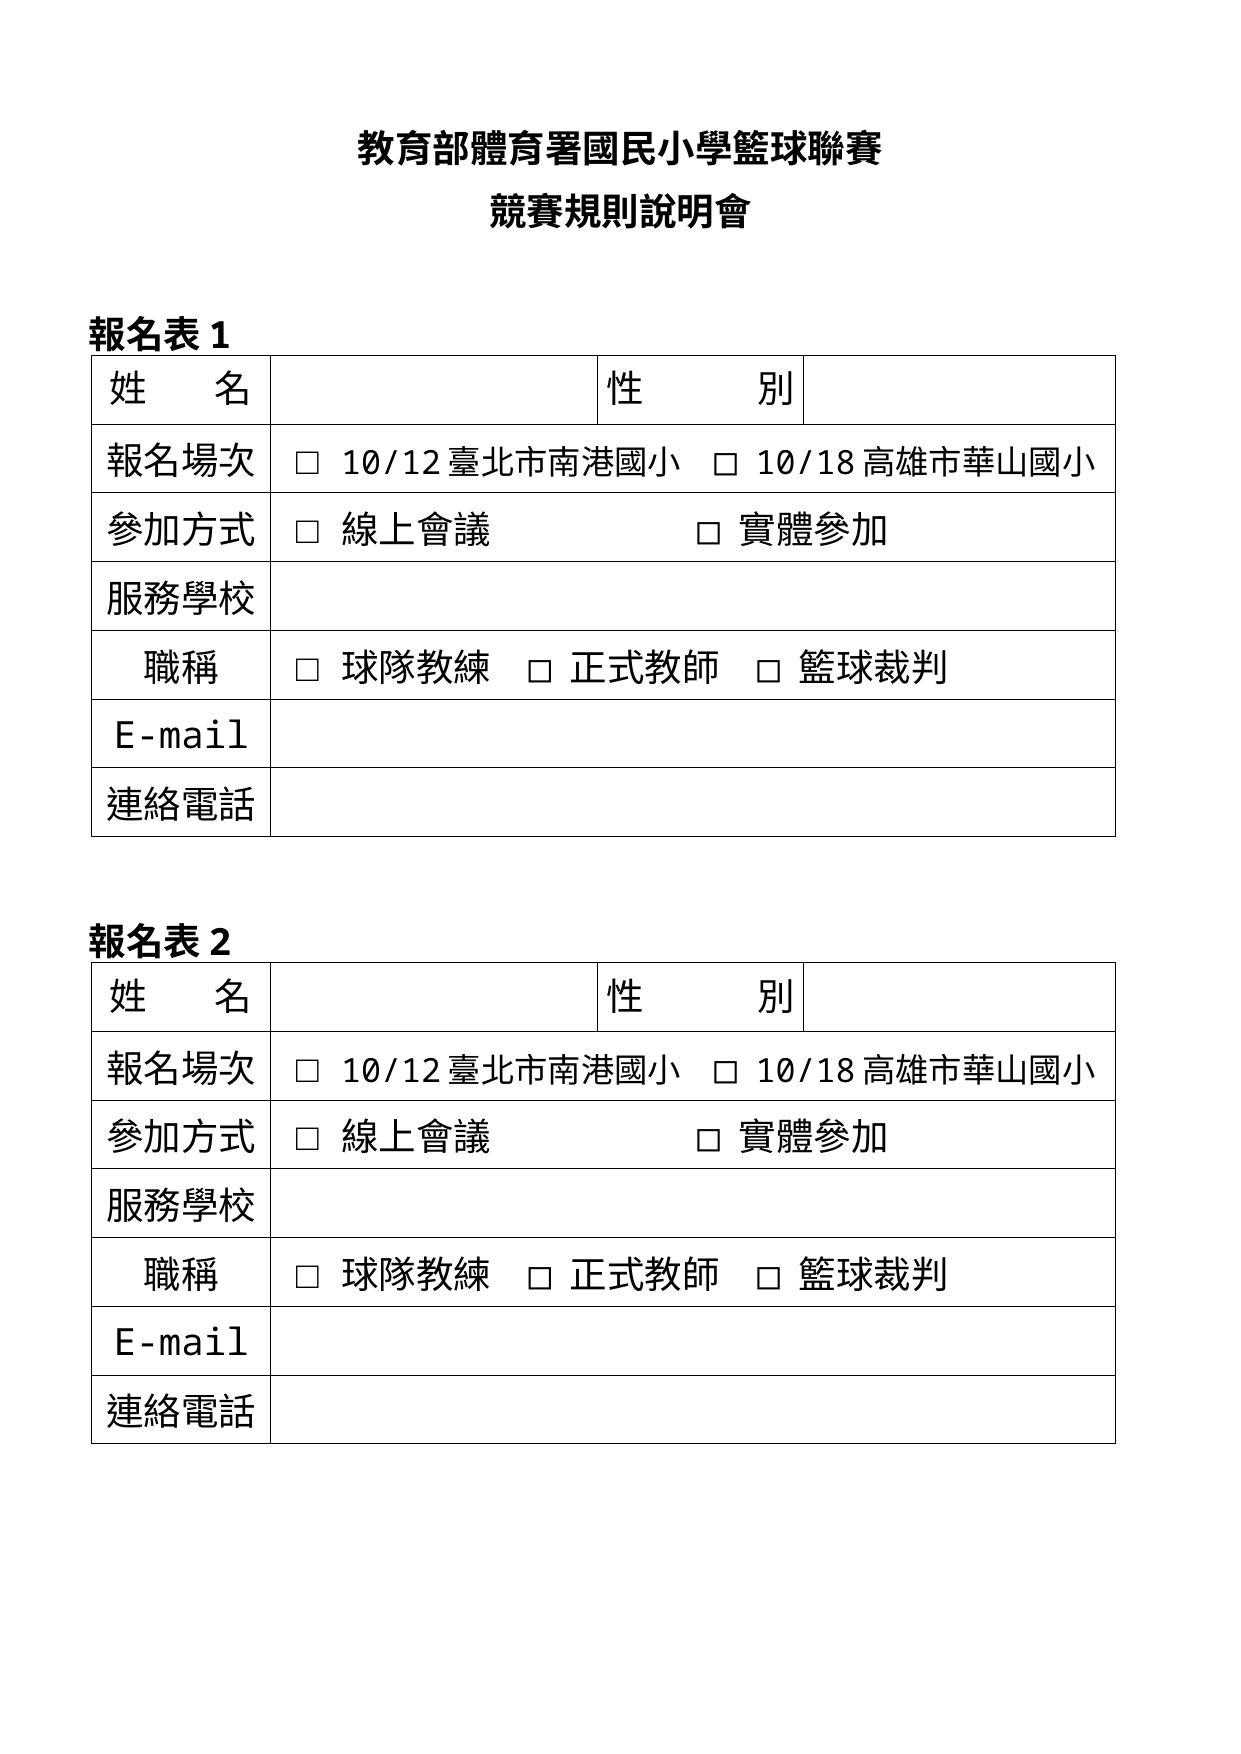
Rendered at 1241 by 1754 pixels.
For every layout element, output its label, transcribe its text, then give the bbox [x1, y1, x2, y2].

table_header 性 別 [598, 963, 803, 1031]
text 報名表2 [89, 899, 1152, 962]
table_header [271, 356, 597, 423]
text 報名表1 [89, 292, 1152, 355]
table_cell [271, 1169, 1115, 1237]
table_cell 連絡電話 [92, 768, 270, 836]
table_cell 報名場次 [92, 1032, 270, 1099]
table_cell □ 線上會議 □ 實體參加 [271, 493, 1115, 561]
table_cell 報名場次 [92, 425, 270, 492]
table_cell [271, 700, 1115, 767]
table_cell 服務學校 [92, 562, 270, 630]
table_cell □ 球隊教練 □ 正式教師 □ 籃球裁判 [271, 631, 1115, 698]
table_cell 參加方式 [92, 493, 270, 561]
table_cell 連絡電話 [92, 1376, 270, 1443]
table_cell 職稱 [92, 1238, 270, 1306]
table_header [804, 963, 1115, 1031]
table_cell □ 10/12臺北市南港國小 □ 10/18高雄市華山國小 [271, 1032, 1115, 1099]
table_cell 參加方式 [92, 1101, 270, 1168]
table_cell [271, 562, 1115, 630]
table_header 姓 名 [92, 356, 270, 423]
table_header [271, 963, 597, 1031]
table_cell [271, 1376, 1115, 1443]
table_cell 職稱 [92, 631, 270, 698]
table_cell 服務學校 [92, 1169, 270, 1237]
text 教育部體育署國民小學籃球聯賽 [89, 105, 1152, 167]
table_cell □ 10/12臺北市南港國小 □ 10/18高雄市華山國小 [271, 425, 1115, 492]
table_cell [271, 768, 1115, 836]
table_header 性 別 [598, 356, 803, 423]
table_cell □ 球隊教練 □ 正式教師 □ 籃球裁判 [271, 1238, 1115, 1306]
table_cell [271, 1307, 1115, 1374]
table_cell E-mail [92, 1307, 270, 1374]
table_cell E-mail [92, 700, 270, 767]
text 競賽規則說明會 [89, 167, 1152, 230]
table_cell □ 線上會議 □ 實體參加 [271, 1101, 1115, 1168]
table_header [804, 356, 1115, 423]
table_header 姓 名 [92, 963, 270, 1031]
